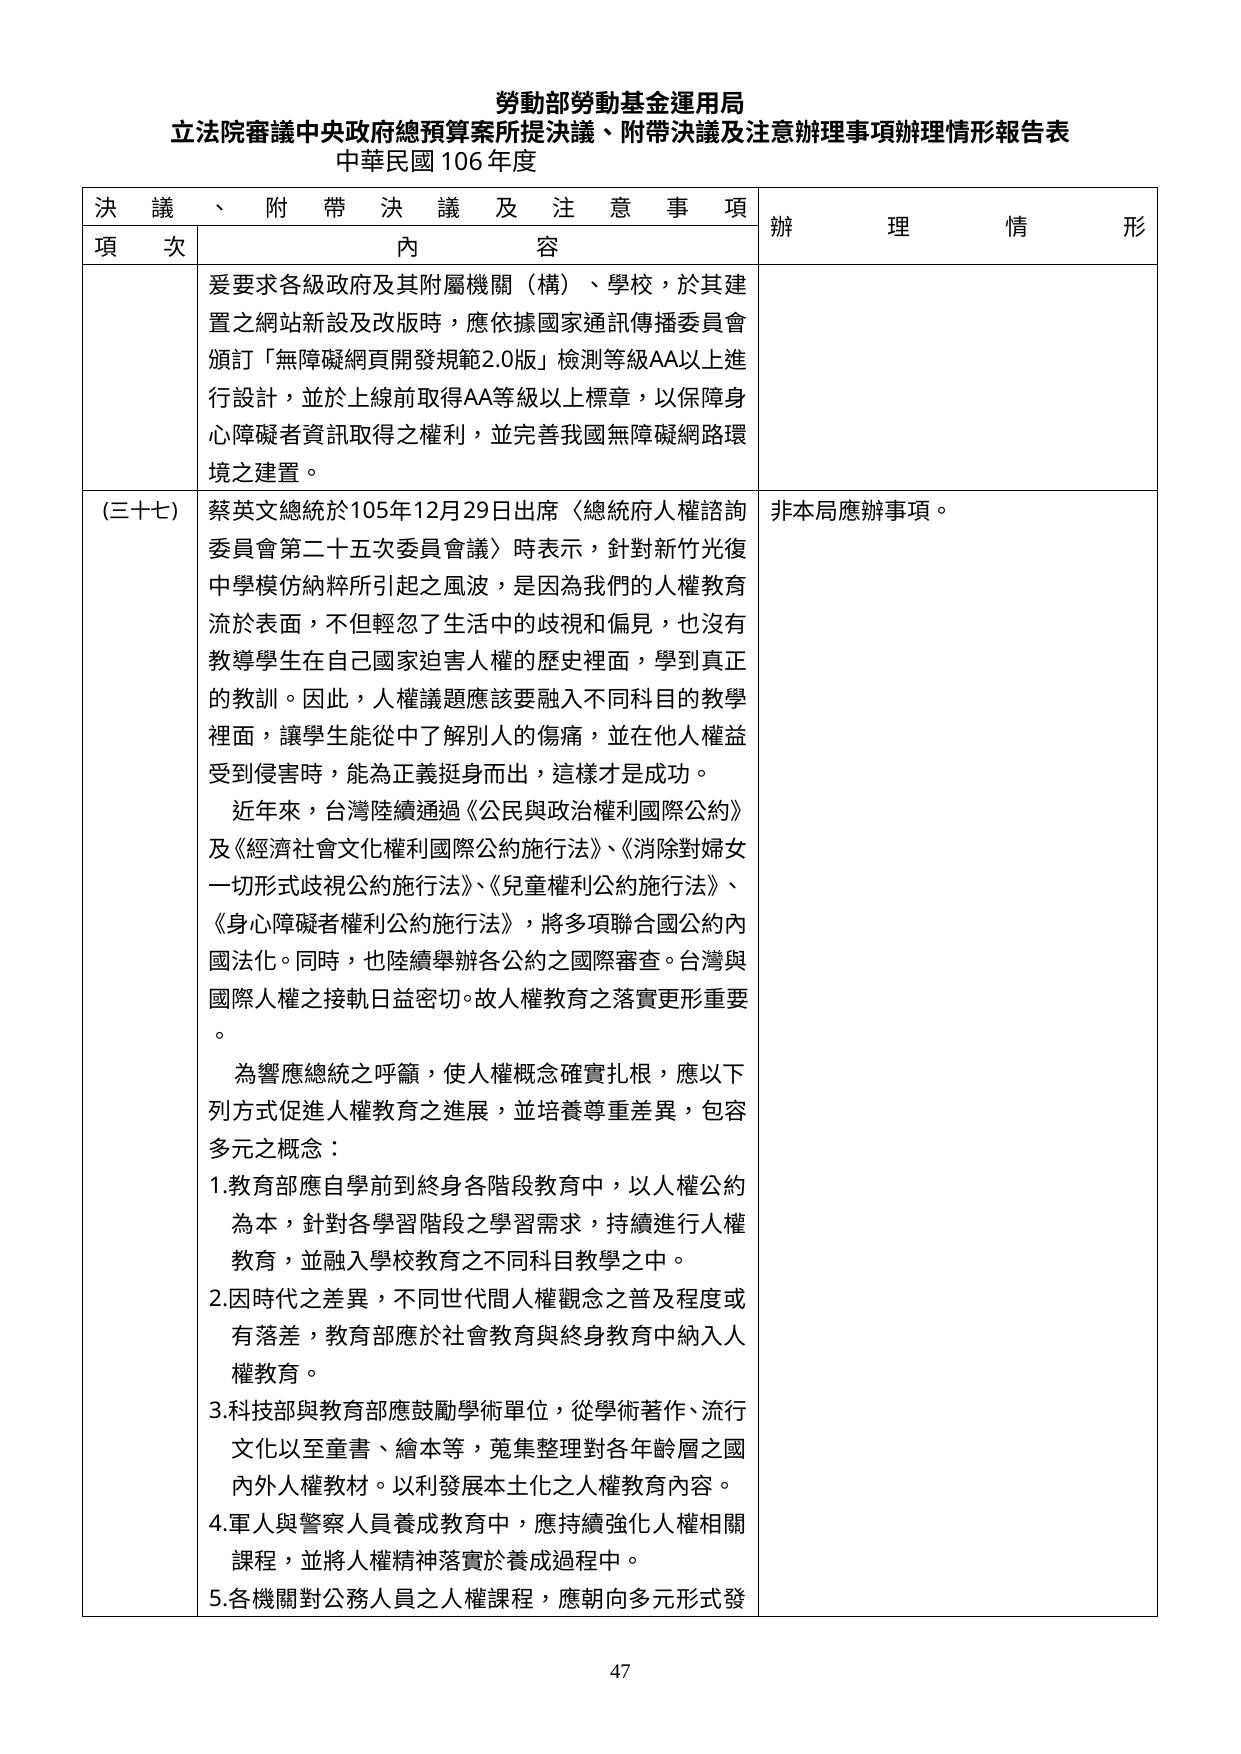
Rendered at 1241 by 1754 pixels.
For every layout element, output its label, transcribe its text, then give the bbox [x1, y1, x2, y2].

table_cell 內 容 [198, 226, 758, 264]
table_cell 爰要求各級政府及其附屬機關（構）、學校，於其建置之網站新設及改版時，應依據國家通訊傳播委員會頒訂「無障礙網頁開發規範2.0版」檢測等級AA以上進行設計，並於上線前取得AA等級以上標章，以保障身心障礙者資訊取得之權利，並完善我國無障礙網路環境之建置。 [198, 265, 758, 490]
table_cell (三十七) [83, 491, 197, 1616]
table_header 辦理情形 [759, 188, 1157, 264]
table_cell 項次 [83, 226, 197, 264]
table_cell [83, 265, 197, 490]
table_header 決議、附帶決議及注意事項 [83, 188, 758, 225]
table_cell 非本局應辦事項。 [759, 491, 1157, 1616]
table_cell 蔡英文總統於105年12月29日出席〈總統府人權諮詢委員會第二十五次委員會議〉時表示，針對新竹光復中學模仿納粹所引起之風波，是因為我們的人權教育流於表面，不但輕忽了生活中的歧視和偏見，也沒有教導學生在自己國家迫害人權的歷史裡面，學到真正的教訓。因此，人權議題應該要融入不同科目的教學裡面，讓學生能從中了解別人的傷痛，並在他人權益受到侵害時，能為正義挺身而出，這樣才是成功。 近年來，台灣陸續通過《公民與政治權利國際公約》及《經濟社會文化權利國際公約施行法》、《消除對婦女一切形式歧視公約施行法》、《兒童權利公約施行法》、《身心障礙者權利公約施行法》，將多項聯合國公約內國法化。同時，也陸續舉辦各公約之國際審查。台灣與國際人權之接軌日益密切。故人權教育之落實更形重要。 為響應總統之呼籲，使人權概念確實扎根，應以下列方式促進人權教育之進展，並培養尊重差異，包容多元之概念： 1.教育部應自學前到終身各階段教育中，以人權公約為本，針對各學習階段之學習需求，持續進行人權教育，並融入學校教育之不同科目教學之中。 2.因時代之差異，不同世代間人權觀念之普及程度或有落差，教育部應於社會教育與終身教育中納入人權教育。 3.科技部與教育部應鼓勵學術單位，從學術著作、流行文化以至童書、繪本等，蒐集整理對各年齡層之國內外人權教材。以利發展本土化之人權教育內容。 4.軍人與警察人員養成教育中，應持續強化人權相關課程，並將人權精神落實於養成過程中。 5.各機關對公務人員之人權課程，應朝向多元形式發 [198, 491, 758, 1616]
table_cell [759, 265, 1157, 490]
